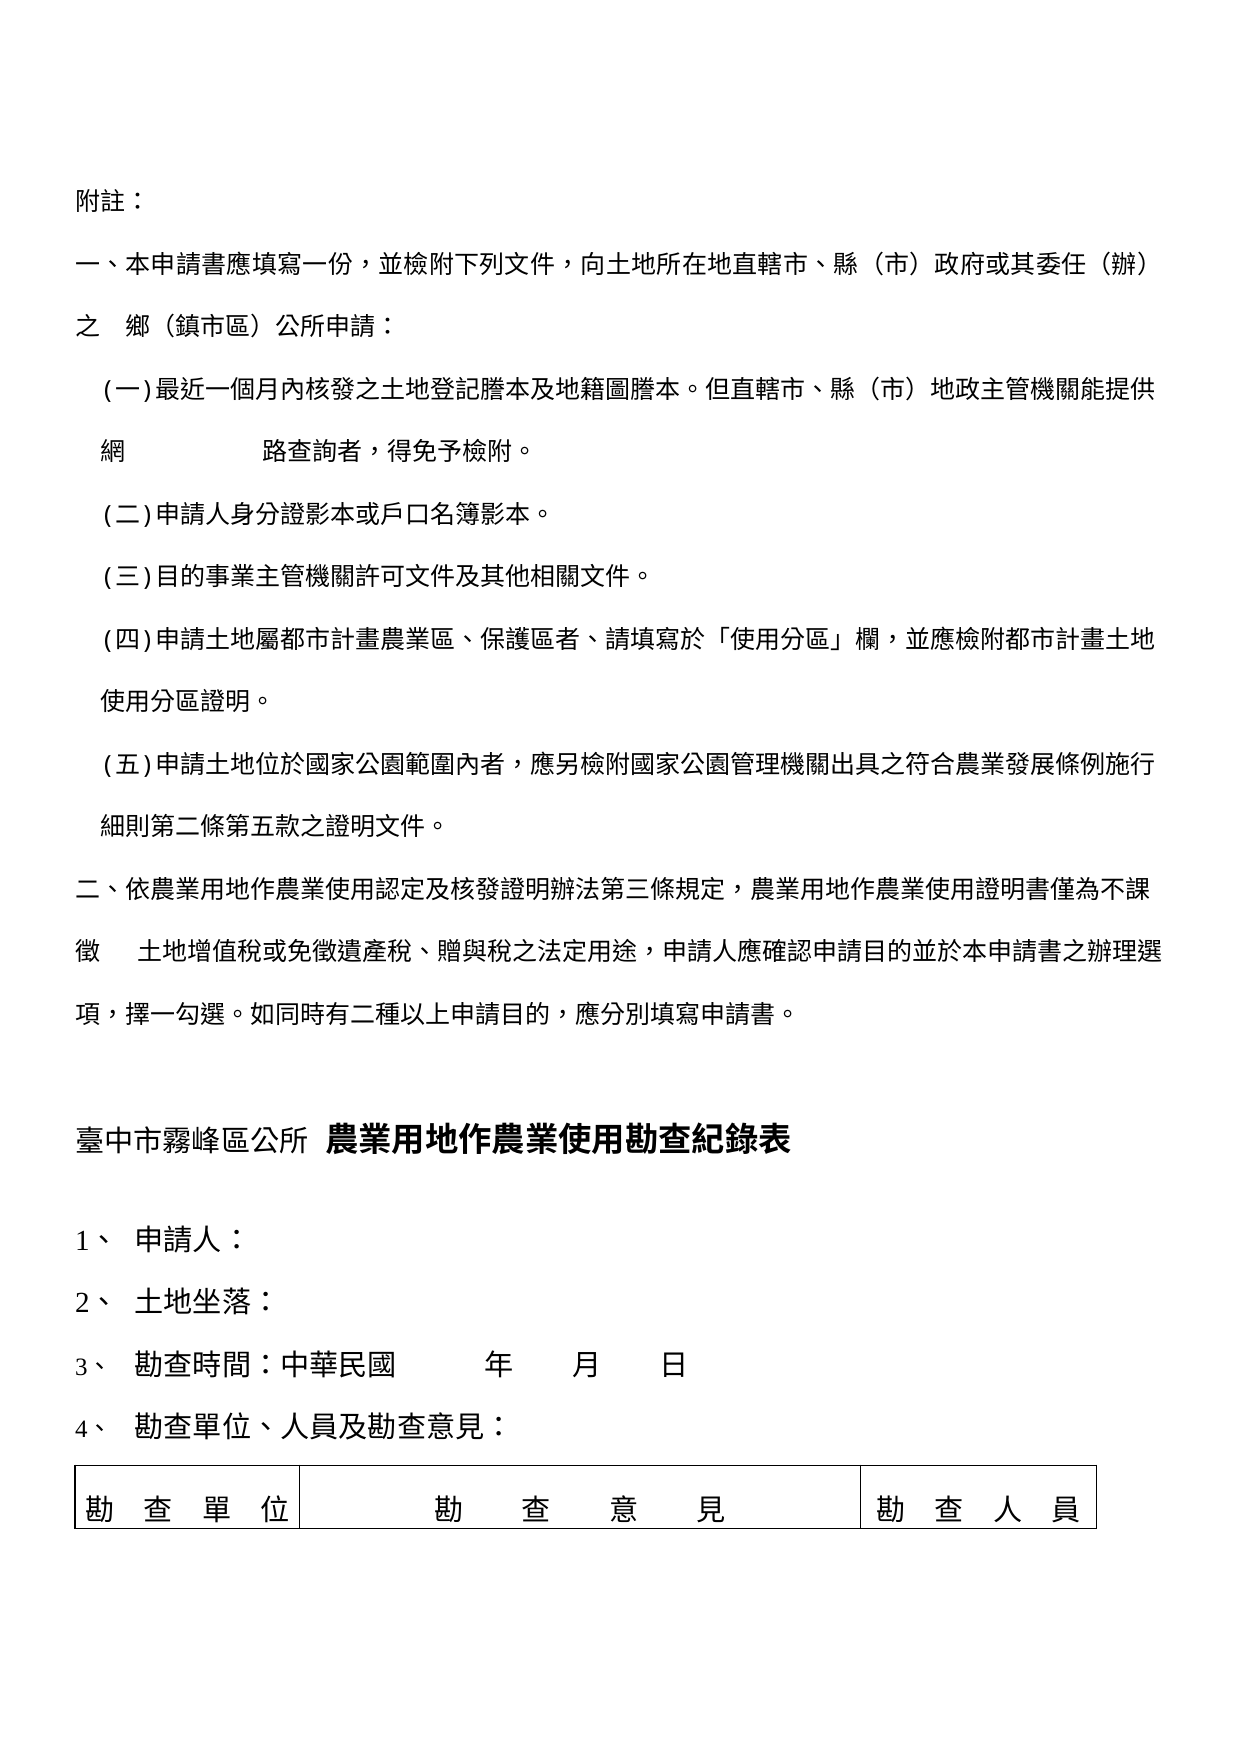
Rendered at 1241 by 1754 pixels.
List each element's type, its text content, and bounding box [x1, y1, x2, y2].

table_header 勘 查 人 員 [861, 1466, 1096, 1528]
text 附註： [75, 158, 1165, 221]
text (五)申請土地位於國家公園範圍內者，應另檢附國家公園管理機關出具之符合農業發展條例施行細則第二條第五款之證明文件。 [100, 721, 1165, 846]
text (一)最近一個月內核發之土地登記謄本及地籍圖謄本。但直轄市、縣（市）地政主管機關能提供網 路查詢者，得免予檢附。 [100, 346, 1165, 471]
text 二、依農業用地作農業使用認定及核發證明辦法第三條規定，農業用地作農業使用證明書僅為不課徵 土地增值稅或免徵遺產稅、贈與稅之法定用途，申請人應確認申請目的並於本申請書之辦理選項，擇一勾選。如同時有二種以上申請目的，應分別填寫申請書。 [75, 846, 1165, 1033]
table_header 勘 查 單 位 [76, 1466, 299, 1528]
text 臺中市霧峰區公所 農業用地作農業使用勘查紀錄表 [75, 1096, 1165, 1158]
text (二)申請人身分證影本或戶口名簿影本。 [100, 471, 1165, 533]
list 土地坐落： [75, 1258, 1165, 1321]
text 一、本申請書應填寫一份，並檢附下列文件，向土地所在地直轄市、縣（市）政府或其委任（辦）之 鄉（鎮市區）公所申請： [75, 221, 1165, 346]
table_header 勘 查 意 見 [300, 1466, 860, 1528]
text (四)申請土地屬都市計畫農業區、保護區者、請填寫於「使用分區」欄，並應檢附都市計畫土地使用分區證明。 [100, 596, 1165, 721]
list 勘查時間：中華民國 年 月 日 [75, 1321, 1165, 1383]
text (三)目的事業主管機關許可文件及其他相關文件。 [100, 533, 1165, 596]
list 申請人： [75, 1196, 1165, 1258]
list 勘查單位、人員及勘查意見： [75, 1383, 1165, 1446]
